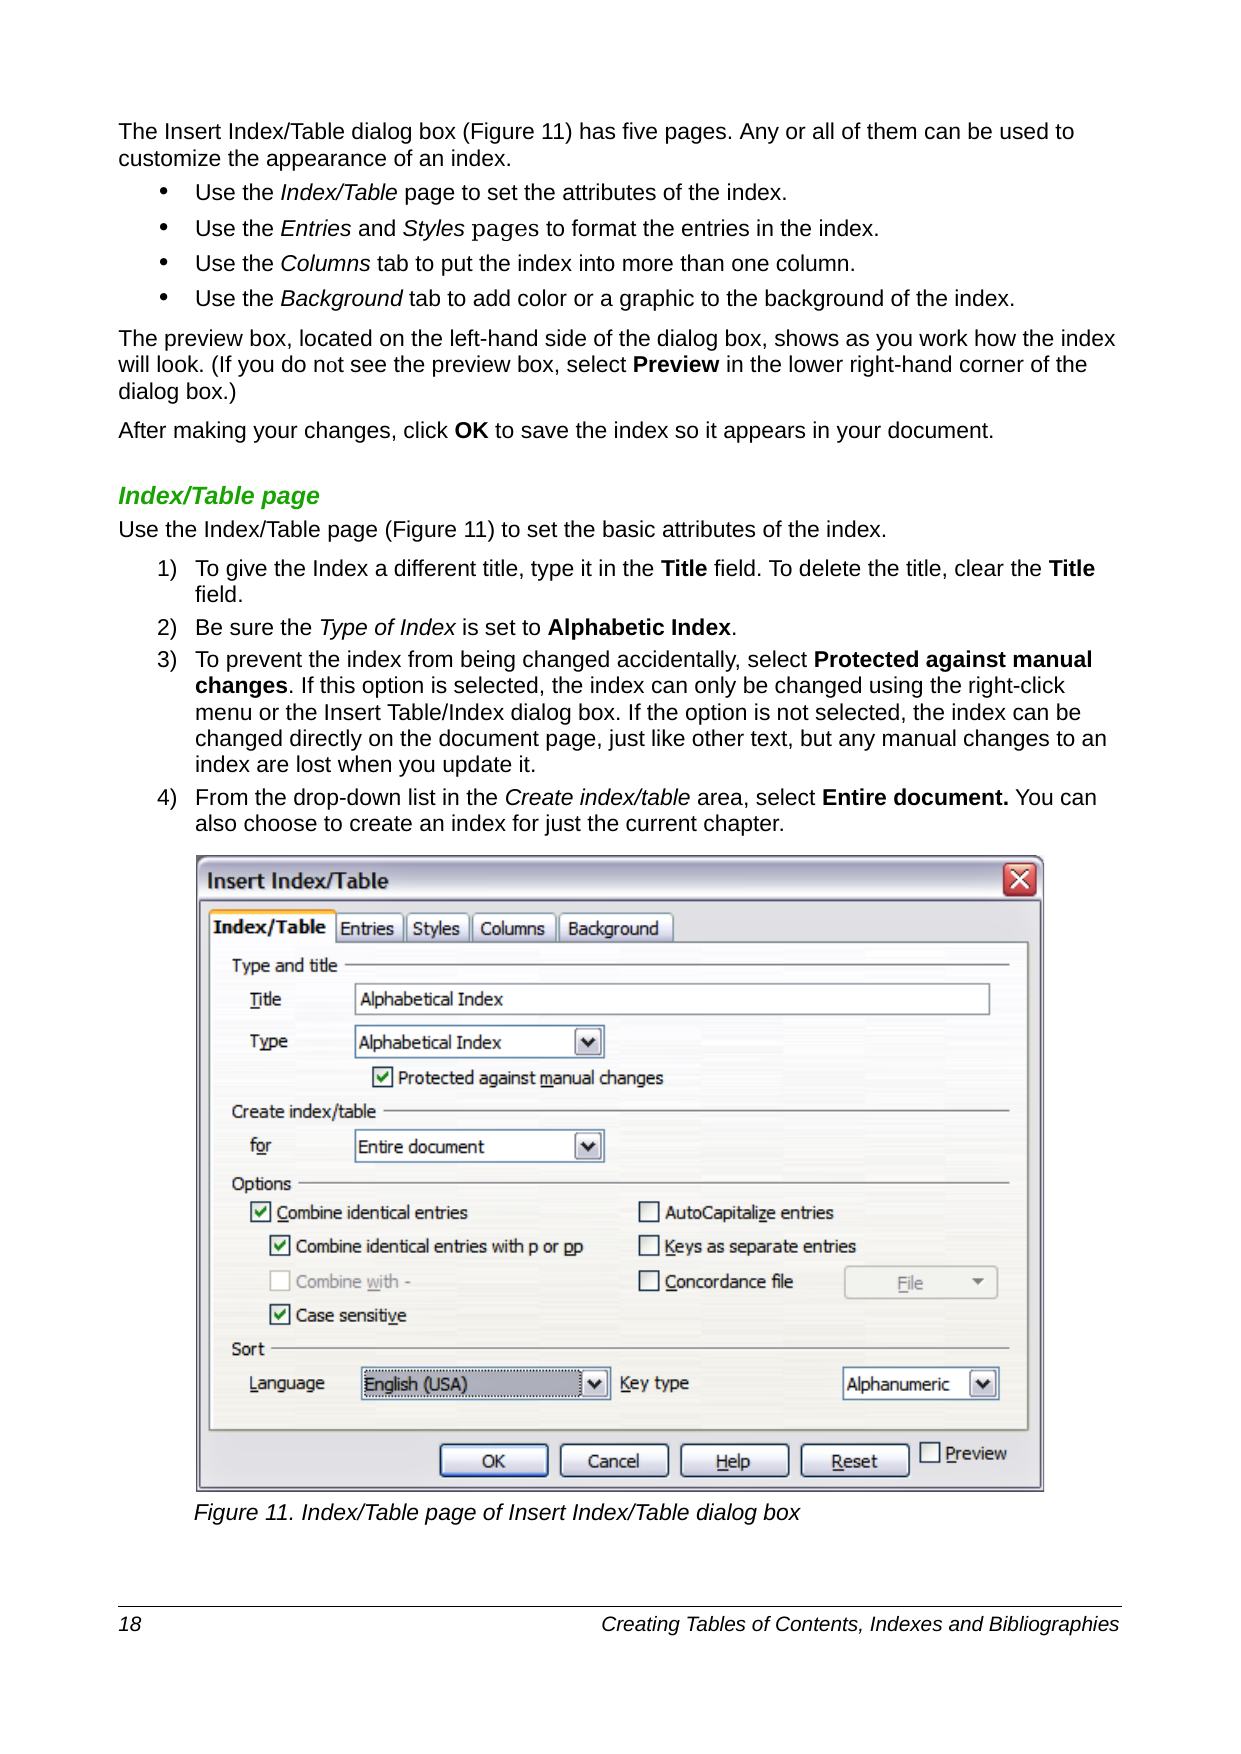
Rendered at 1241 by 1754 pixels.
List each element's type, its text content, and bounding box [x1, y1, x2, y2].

picture [196, 855, 1045, 1492]
list The Insert Index/Table dialog box (Figure 11) has five pages. Any or all of them can be used to customize the appearance of an index. [118, 118, 1122, 171]
list To give the Index a different title, type it in the Title field. To delete the title, clear the Title field. [177, 554, 1122, 607]
list From the drop-down list in the Create index/table area, select Entire document. You can also choose to create an index for just the current chapter. [177, 784, 1122, 837]
list To prevent the index from being changed accidentally, select Protected against manual changes. If this option is selected, the index can only be changed using the right-click menu or the Insert Table/Index dialog box. If the option is not selected, the index can be changed directly on the document page, just like other text, but any manual changes to an index are lost when you update it. [177, 646, 1122, 778]
text Figure 11. Index/Table page of Insert Index/Table dialog box [193, 1498, 1047, 1525]
text The preview box, located on the left-hand side of the dialog box, shows as you work how the index will look. (If you do not see the preview box, select Preview in the lower right-hand corner of the dialog box.) [118, 325, 1122, 404]
list Be sure the Type of Index is set to Alphabetic Index. [177, 613, 1122, 640]
text After making your changes, click OK to save the index so it appears in your document. [118, 417, 1122, 443]
text Use the Index/Table page (Figure 11) to set the basic attributes of the index. [118, 516, 1122, 542]
list Use the Columns tab to put the index into more than one column. [156, 248, 1122, 277]
subtitle Index/Table page [118, 481, 1122, 509]
list Use the Entries and Styles pages to format the entries in the index. [156, 213, 1122, 242]
list Use the Background tab to add color or a graphic to the background of the index. [156, 283, 1122, 313]
list Use the Index/Table page to set the attributes of the index. [156, 177, 1122, 206]
